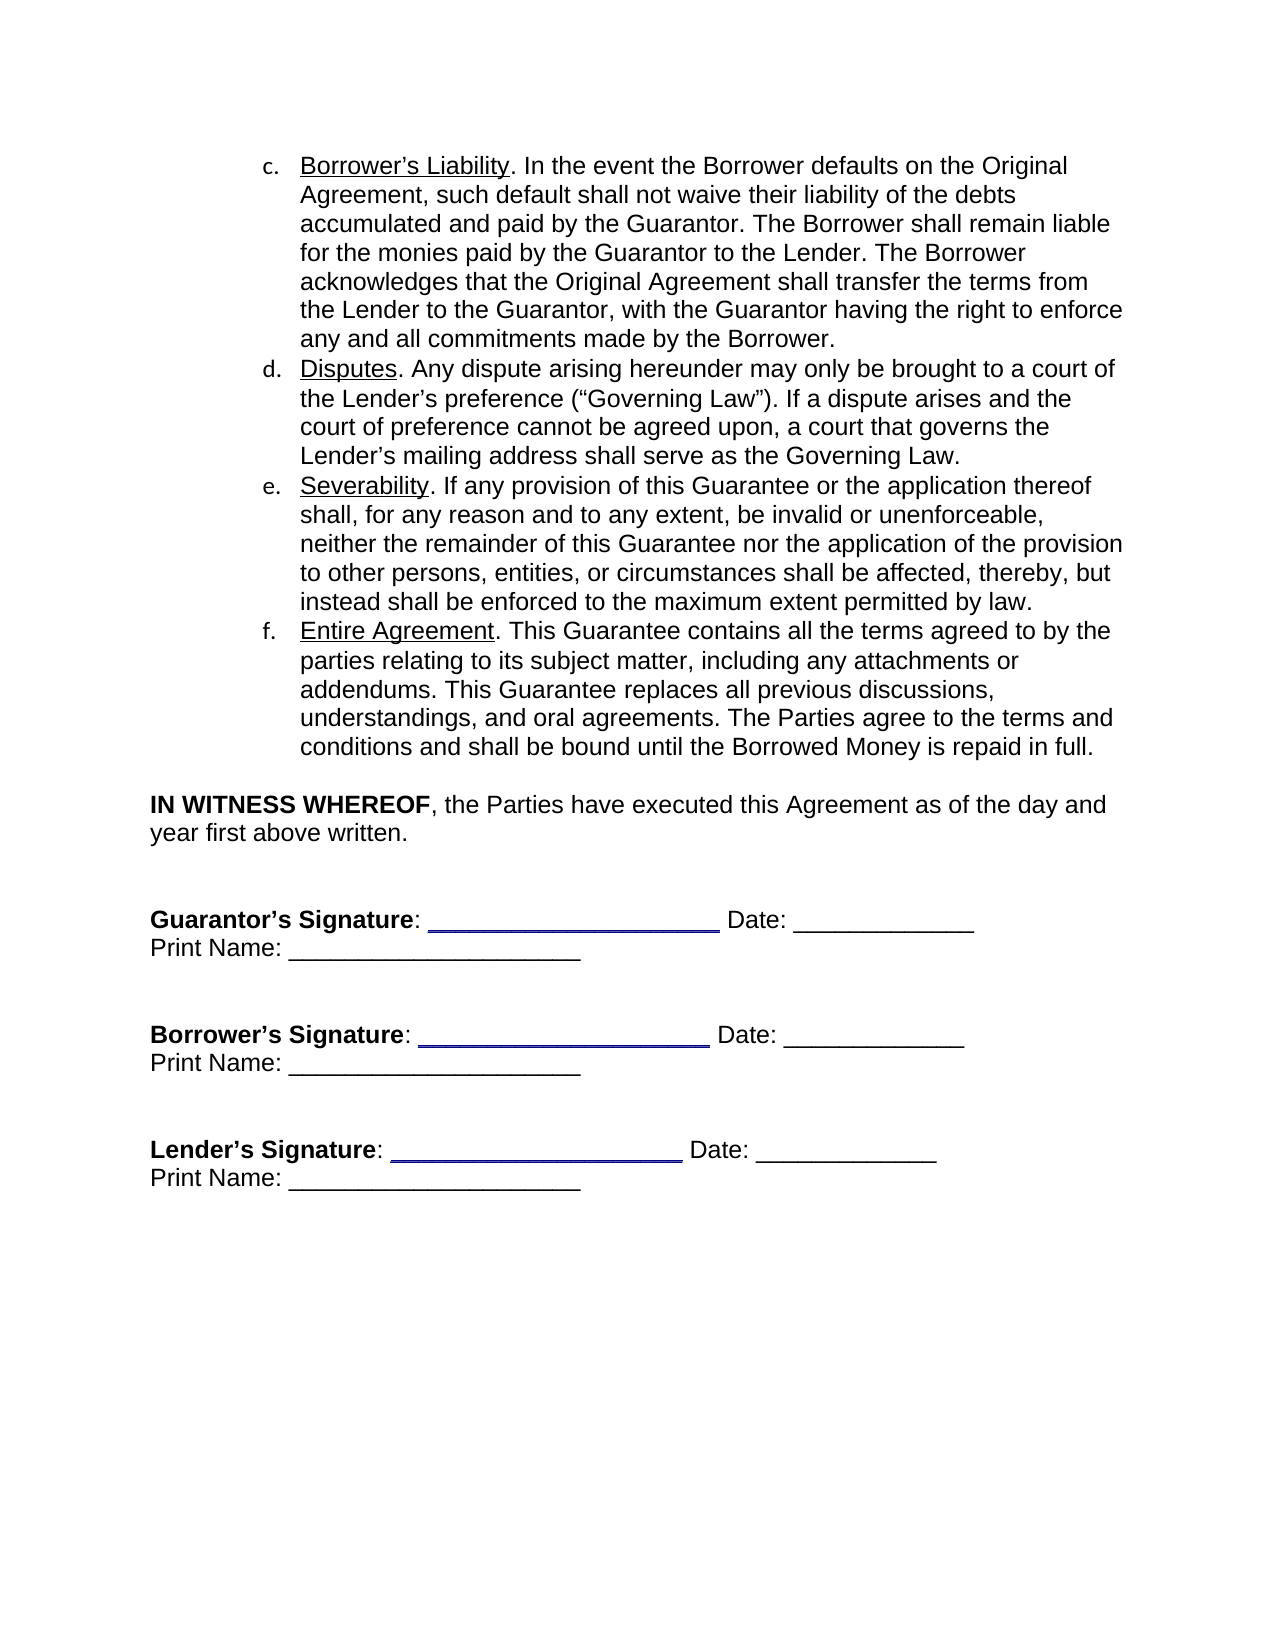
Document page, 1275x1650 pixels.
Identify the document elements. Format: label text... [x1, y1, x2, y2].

text Lender’s Signature: _____________________ Date: _____________ [150, 1134, 1125, 1163]
list Borrower’s Liability. In the event the Borrower defaults on the Original Agreement, such default shall not waive their liability of the debts accumulated and paid by the Guarantor. The Borrower shall remain liable for the monies paid by the Guarantor to the Lender. The Borrower acknowledges that the Original Agreement shall transfer the terms from the Lender to the Guarantor, with the Guarantor having the right to enforce any and all commitments made by the Borrower. [262, 150, 1125, 353]
text Borrower’s Signature: _____________________ Date: _____________ [150, 1019, 1125, 1048]
text Guarantor’s Signature: _____________________ Date: _____________ [150, 904, 1125, 933]
text IN WITNESS WHEREOF, the Parties have executed this Agreement as of the day and year first above written. [150, 789, 1125, 847]
text Print Name: _____________________ [150, 1163, 1125, 1192]
list Severability. If any provision of this Guarantee or the application thereof shall, for any reason and to any extent, be invalid or unenforceable, neither the remainder of this Guarantee nor the application of the provision to other persons, entities, or circumstances shall be affected, thereby, but instead shall be enforced to the maximum extent permitted by law. [262, 470, 1125, 615]
text Print Name: _____________________ [150, 1048, 1125, 1077]
text Print Name: _____________________ [150, 933, 1125, 962]
list Disputes. Any dispute arising hereunder may only be brought to a court of the Lender’s preference (“Governing Law”). If a dispute arises and the court of preference cannot be agreed upon, a court that governs the Lender’s mailing address shall serve as the Governing Law. [262, 353, 1125, 470]
list Entire Agreement. This Guarantee contains all the terms agreed to by the parties relating to its subject matter, including any attachments or addendums. This Guarantee replaces all previous discussions, understandings, and oral agreements. The Parties agree to the terms and conditions and shall be bound until the Borrowed Money is repaid in full. [262, 615, 1125, 761]
